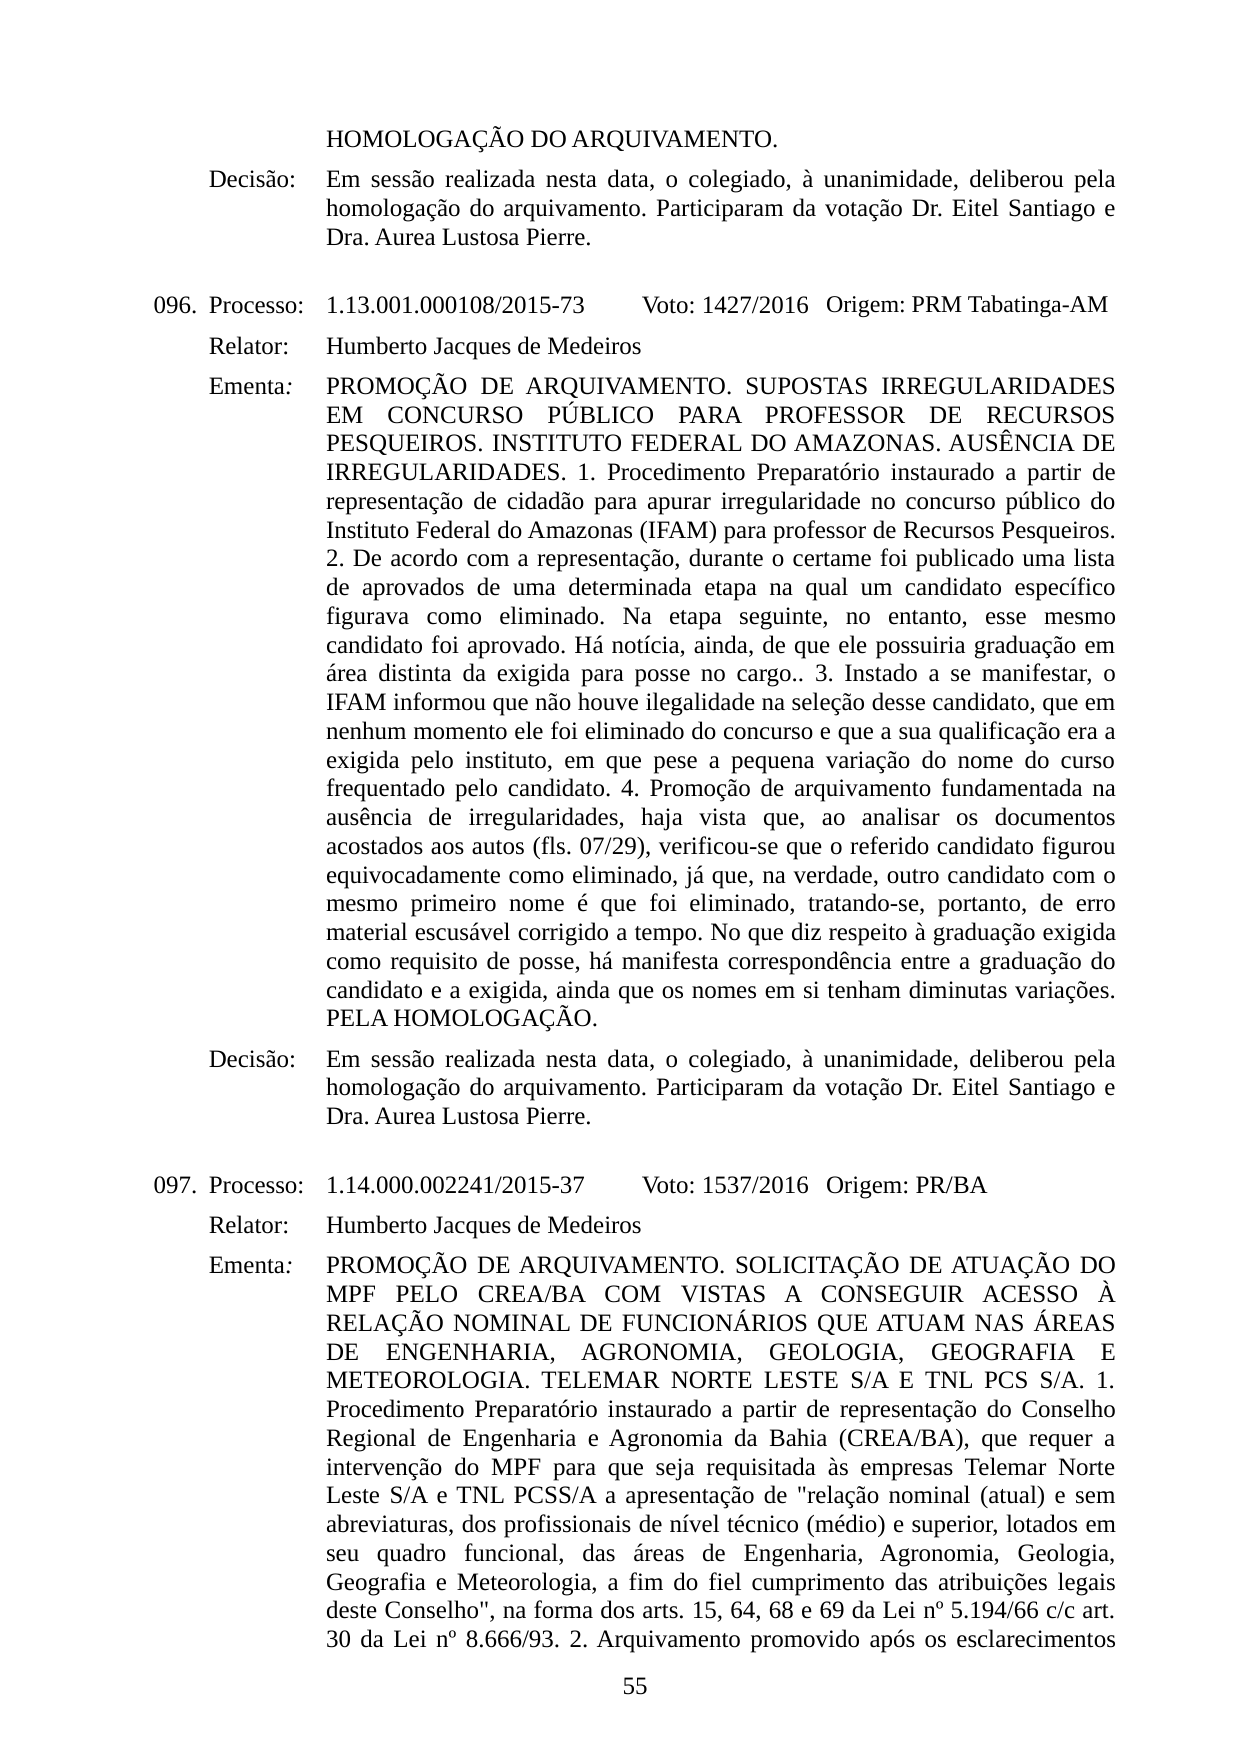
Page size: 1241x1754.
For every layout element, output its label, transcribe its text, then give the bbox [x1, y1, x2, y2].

table_cell Decisão: [203, 1038, 320, 1136]
table_cell [148, 158, 203, 256]
table_cell [203, 118, 320, 158]
table_cell HOMOLOGAÇÃO DO ARQUIVAMENTO. [320, 118, 1122, 158]
table_cell Relator: [203, 1205, 320, 1245]
table_header Processo: [203, 1164, 320, 1204]
table_cell Em sessão realizada nesta data, o colegiado, à unanimidade, deliberou pela homologação do arquivamento. Participaram da votação Dr. Eitel Santiago e Dra. Aurea Lustosa Pierre. [320, 158, 1122, 256]
table_cell Em sessão realizada nesta data, o colegiado, à unanimidade, deliberou pela homologação do arquivamento. Participaram da votação Dr. Eitel Santiago e Dra. Aurea Lustosa Pierre. [320, 1038, 1122, 1136]
table_header 096. [148, 285, 203, 325]
table_cell [148, 118, 203, 158]
table_cell Ementa: [203, 1245, 320, 1659]
table_cell [148, 365, 203, 1038]
table_header 1.14.000.002241/2015-37 [320, 1164, 636, 1204]
table_cell [148, 1245, 203, 1659]
table_cell Decisão: [203, 158, 320, 256]
table_header 097. [148, 1164, 203, 1204]
table_cell Humberto Jacques de Medeiros [320, 1205, 1122, 1245]
table_header Origem: PR/BA [820, 1164, 1122, 1204]
table_cell [148, 1205, 203, 1245]
table_header Processo: [203, 285, 320, 325]
table_header Voto: 1427/2016 [636, 285, 820, 325]
table_cell [148, 325, 203, 365]
table_header Origem: PRM Tabatinga-AM [820, 285, 1122, 325]
table_header 1.13.001.000108/2015-73 [320, 285, 636, 325]
table_cell PROMOÇÃO DE ARQUIVAMENTO. SOLICITAÇÃO DE ATUAÇÃO DO MPF PELO CREA/BA COM VISTAS A CONSEGUIR ACESSO À RELAÇÃO NOMINAL DE FUNCIONÁRIOS QUE ATUAM NAS ÁREAS DE ENGENHARIA, AGRONOMIA, GEOLOGIA, GEOGRAFIA E METEOROLOGIA. TELEMAR NORTE LESTE S/A E TNL PCS S/A. 1. Procedimento Preparatório instaurado a partir de representação do Conselho Regional de Engenharia e Agronomia da Bahia (CREA/BA), que requer a intervenção do MPF para que seja requisitada às empresas Telemar Norte Leste S/A e TNL PCSS/A a apresentação de "relação nominal (atual) e sem abreviaturas, dos profissionais de nível técnico (médio) e superior, lotados em seu quadro funcional, das áreas de Engenharia, Agronomia, Geologia, Geografia e Meteorologia, a fim do fiel cumprimento das atribuições legais deste Conselho", na forma dos arts. 15, 64, 68 e 69 da Lei nº 5.194/66 c/c art. 30 da Lei nº 8.666/93. 2. Arquivamento promovido após os esclarecimentos [320, 1245, 1122, 1659]
table_header Voto: 1537/2016 [636, 1164, 820, 1204]
table_cell [148, 1038, 203, 1136]
table_cell Ementa: [203, 365, 320, 1038]
table_cell Humberto Jacques de Medeiros [320, 325, 1122, 365]
table_cell Relator: [203, 325, 320, 365]
table_cell PROMOÇÃO DE ARQUIVAMENTO. SUPOSTAS IRREGULARIDADES EM CONCURSO PÚBLICO PARA PROFESSOR DE RECURSOS PESQUEIROS. INSTITUTO FEDERAL DO AMAZONAS. AUSÊNCIA DE IRREGULARIDADES. 1. Procedimento Preparatório instaurado a partir de representação de cidadão para apurar irregularidade no concurso público do Instituto Federal do Amazonas (IFAM) para professor de Recursos Pesqueiros. 2. De acordo com a representação, durante o certame foi publicado uma lista de aprovados de uma determinada etapa na qual um candidato específico figurava como eliminado. Na etapa seguinte, no entanto, esse mesmo candidato foi aprovado. Há notícia, ainda, de que ele possuiria graduação em área distinta da exigida para posse no cargo.. 3. Instado a se manifestar, o IFAM informou que não houve ilegalidade na seleção desse candidato, que em nenhum momento ele foi eliminado do concurso e que a sua qualificação era a exigida pelo instituto, em que pese a pequena variação do nome do curso frequentado pelo candidato. 4. Promoção de arquivamento fundamentada na ausência de irregularidades, haja vista que, ao analisar os documentos acostados aos autos (fls. 07/29), verificou-se que o referido candidato figurou equivocadamente como eliminado, já que, na verdade, outro candidato com o mesmo primeiro nome é que foi eliminado, tratando-se, portanto, de erro material escusável corrigido a tempo. No que diz respeito à graduação exigida como requisito de posse, há manifesta correspondência entre a graduação do candidato e a exigida, ainda que os nomes em si tenham diminutas variações. PELA HOMOLOGAÇÃO. [320, 365, 1122, 1038]
